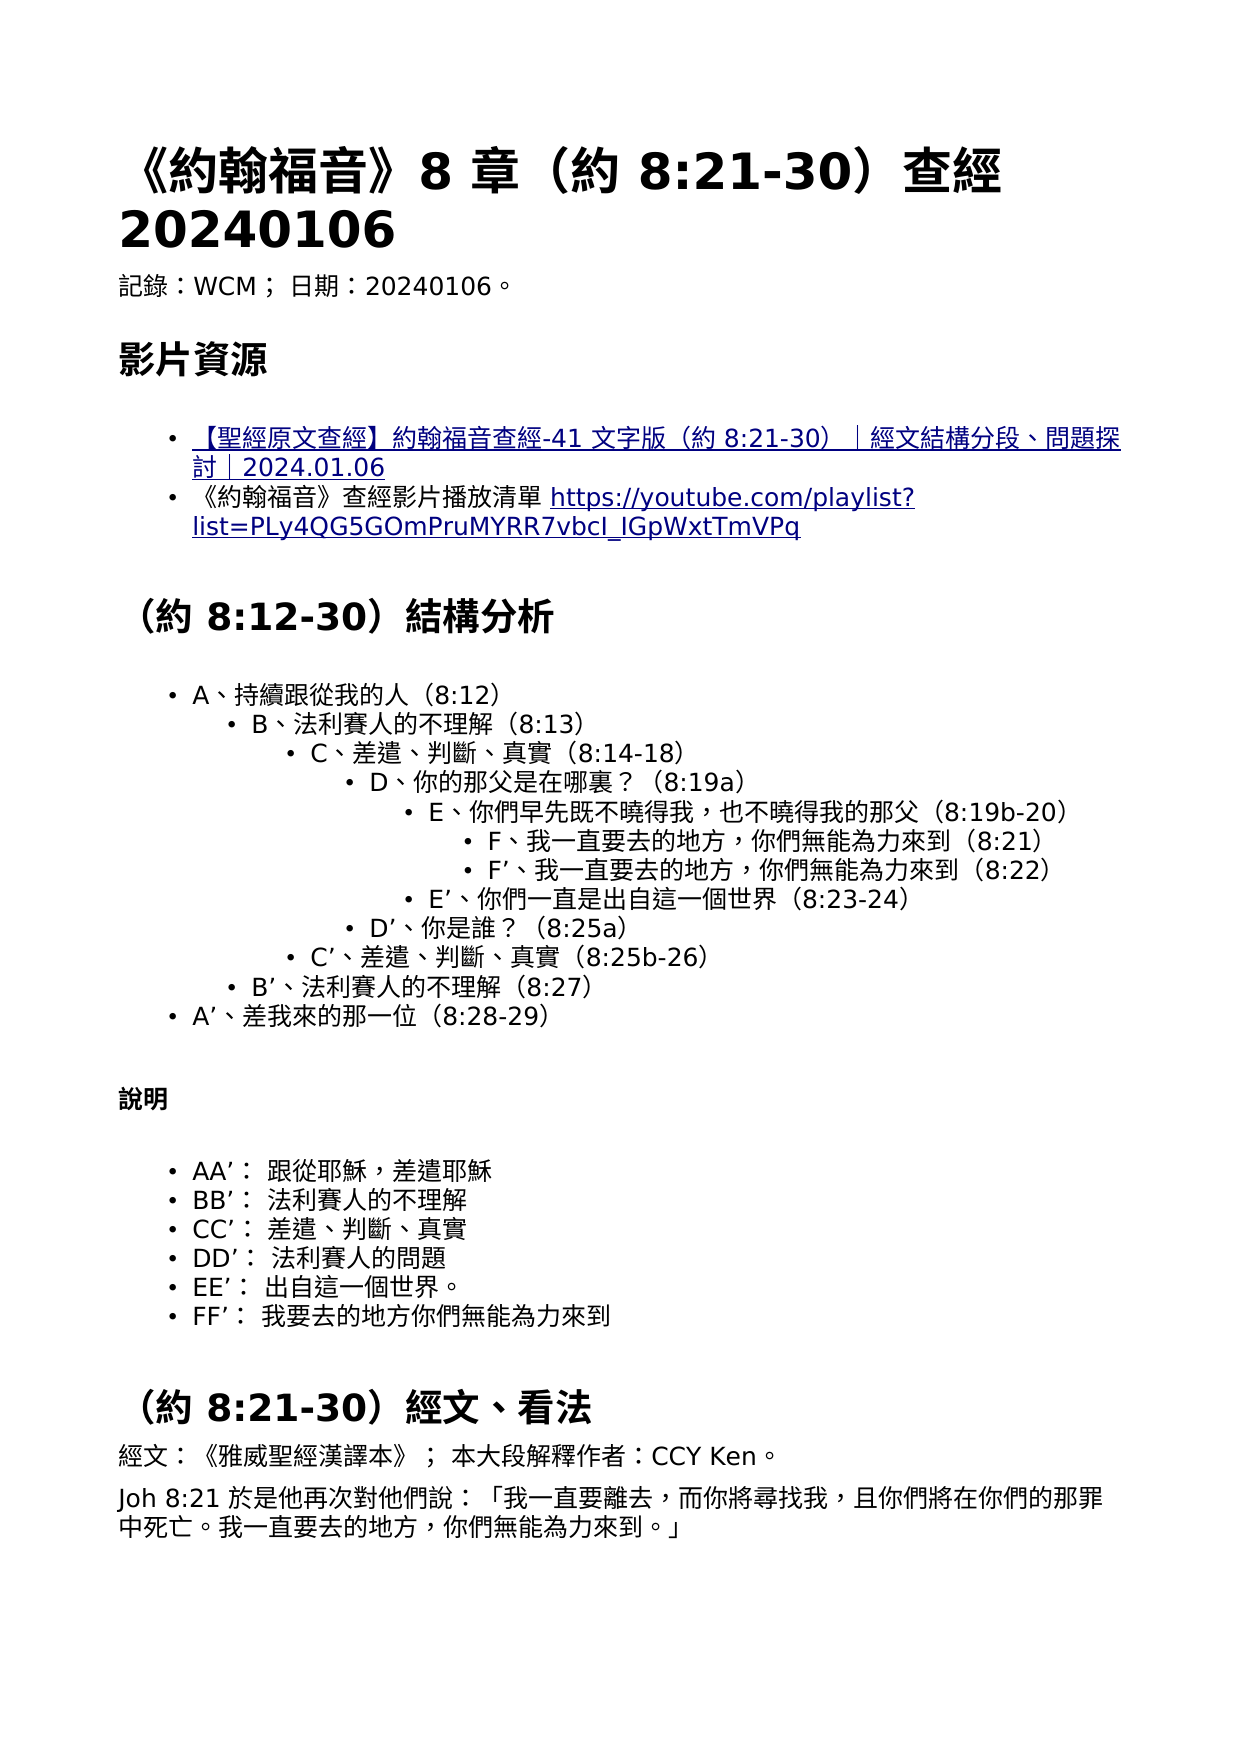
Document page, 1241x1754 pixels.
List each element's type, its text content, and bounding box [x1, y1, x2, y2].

list F’、我一直要去的地方，你們無能為力來到（8:22） [472, 856, 1122, 885]
subtitle 《約翰福音》8 章（約 8:21-30）查經 20240106 [118, 143, 1122, 259]
list E、你們早先既不曉得我，也不曉得我的那父（8:19b-20） [413, 798, 1122, 827]
text Joh 8:21 於是他再次對他們說：「我一直要離去，而你將尋找我，且你們將在你們的那罪中死亡。我一直要去的地方，你們無能為力來到。」 [118, 1484, 1122, 1542]
subtitle 影片資源 [118, 339, 1122, 382]
list B’、法利賽人的不理解（8:27） [236, 973, 1122, 1002]
list C’、差遣、判斷、真實（8:25b-26） [295, 944, 1122, 973]
list DD’： 法利賽人的問題 [177, 1244, 1122, 1273]
list CC’： 差遣、判斷、真實 [177, 1215, 1122, 1244]
list BB’： 法利賽人的不理解 [177, 1186, 1122, 1215]
list EE’： 出自這一個世界。 [177, 1273, 1122, 1303]
list FF’： 我要去的地方你們無能為力來到 [177, 1303, 1122, 1332]
list AA’： 跟從耶穌，差遣耶穌 [177, 1157, 1122, 1186]
subtitle 說明 [118, 1086, 1122, 1115]
list F、我一直要去的地方，你們無能為力來到（8:21） [472, 827, 1122, 856]
list D’、你是誰？（8:25a） [354, 914, 1122, 944]
list D、你的那父是在哪裏？（8:19a） [354, 769, 1122, 798]
text 經文：《雅威聖經漢譯本》； 本大段解釋作者：CCY Ken。 [118, 1442, 1122, 1472]
list A’、差我來的那一位（8:28-29） [177, 1002, 1122, 1031]
list 《約翰福音》查經影片播放清單 https://youtube.com/playlist?list=PLy4QG5GOmPruMYRR7vbcI_IGpWxtTmVPq [177, 483, 1122, 541]
list C、差遣、判斷、真實（8:14-18） [295, 739, 1122, 769]
list B、法利賽人的不理解（8:13） [236, 710, 1122, 739]
text 記錄：WCM； 日期：20240106。 [118, 272, 1122, 301]
list 【聖經原文查經】約翰福音查經-41 文字版（約 8:21-30）｜經文結構分段、問題探討｜2024.01.06 [177, 424, 1122, 483]
list A、持續跟從我的人（8:12） [177, 681, 1122, 710]
subtitle （約 8:12-30）結構分析 [118, 596, 1122, 639]
list E’、你們一直是出自這一個世界（8:23-24） [413, 885, 1122, 914]
subtitle （約 8:21-30）經文、看法 [118, 1386, 1122, 1430]
